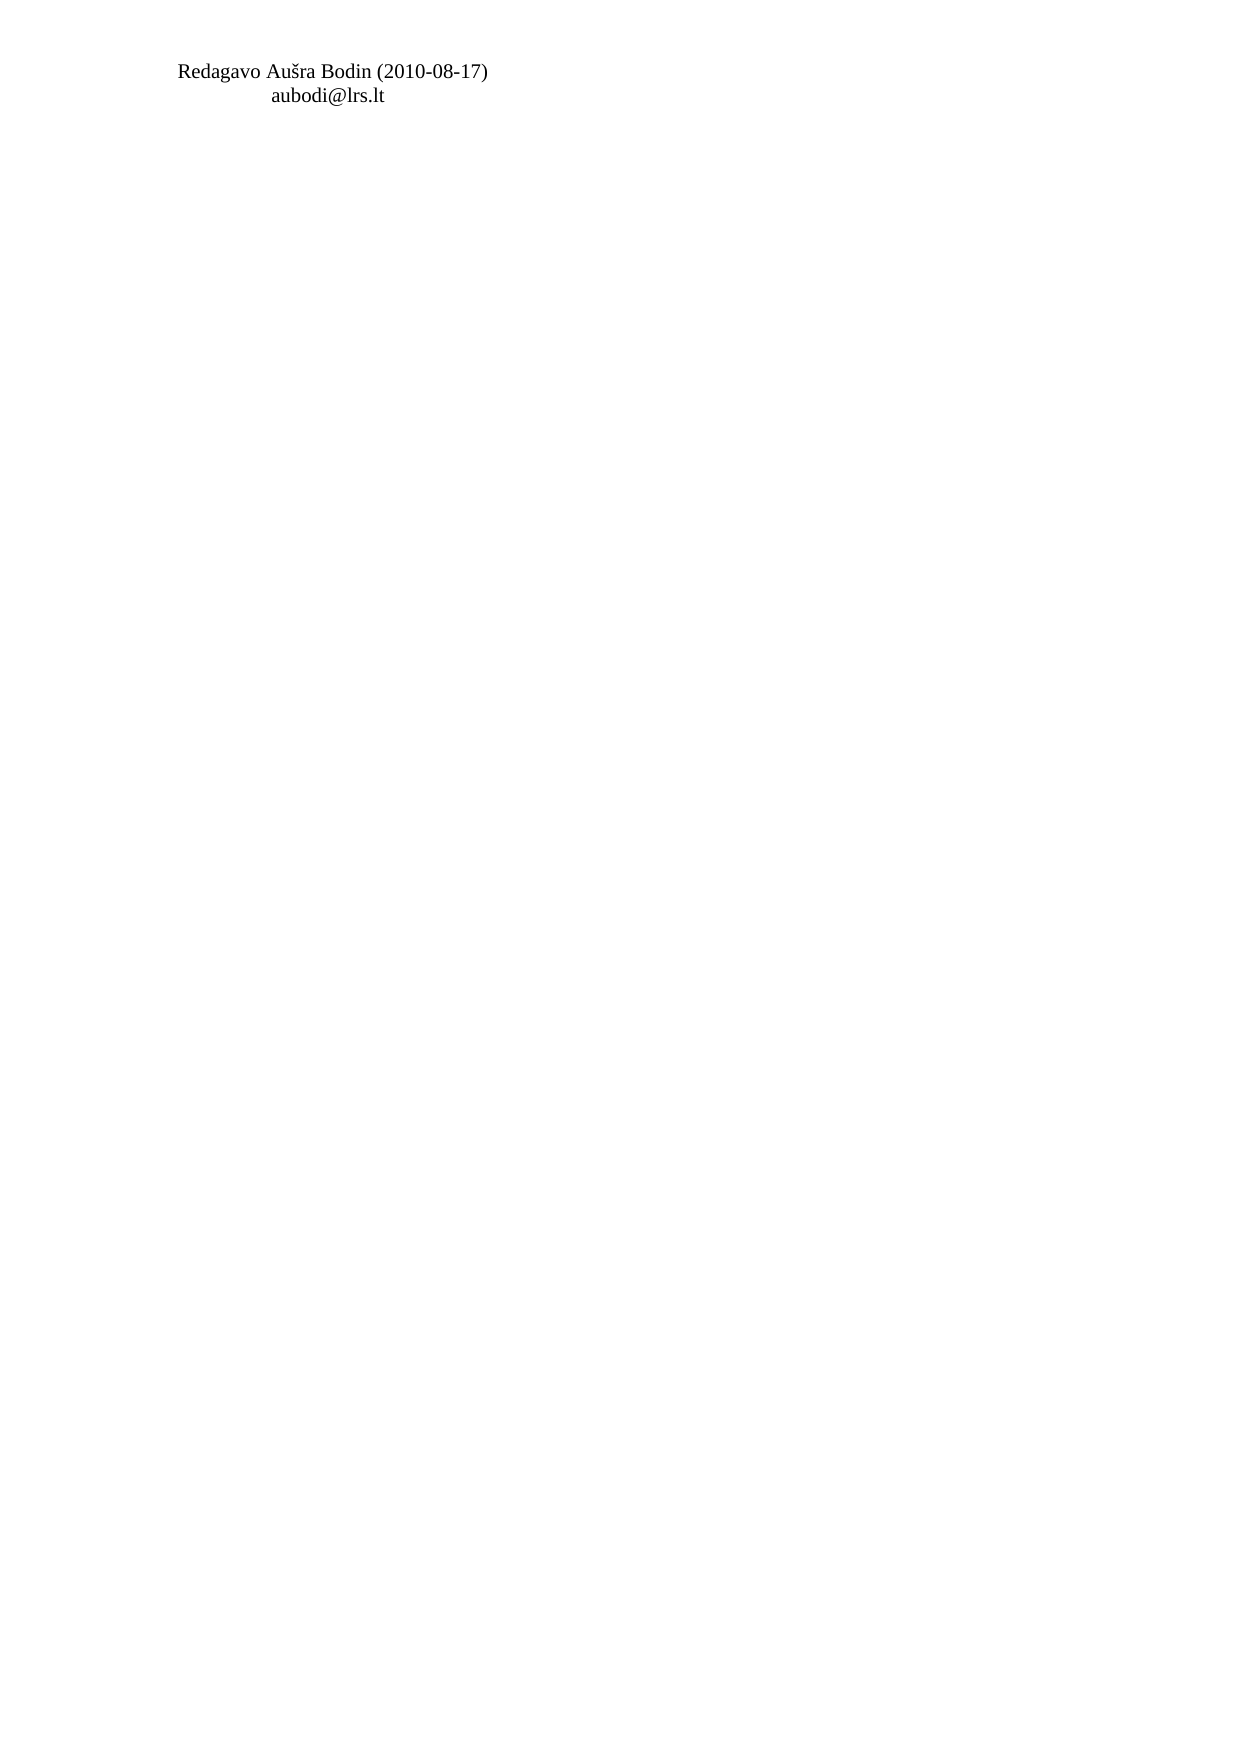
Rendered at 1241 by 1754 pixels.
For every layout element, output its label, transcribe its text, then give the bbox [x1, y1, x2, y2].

text Redagavo Aušra Bodin (2010-08-17) [177, 59, 1122, 83]
text aubodi@lrs.lt [177, 83, 1122, 107]
